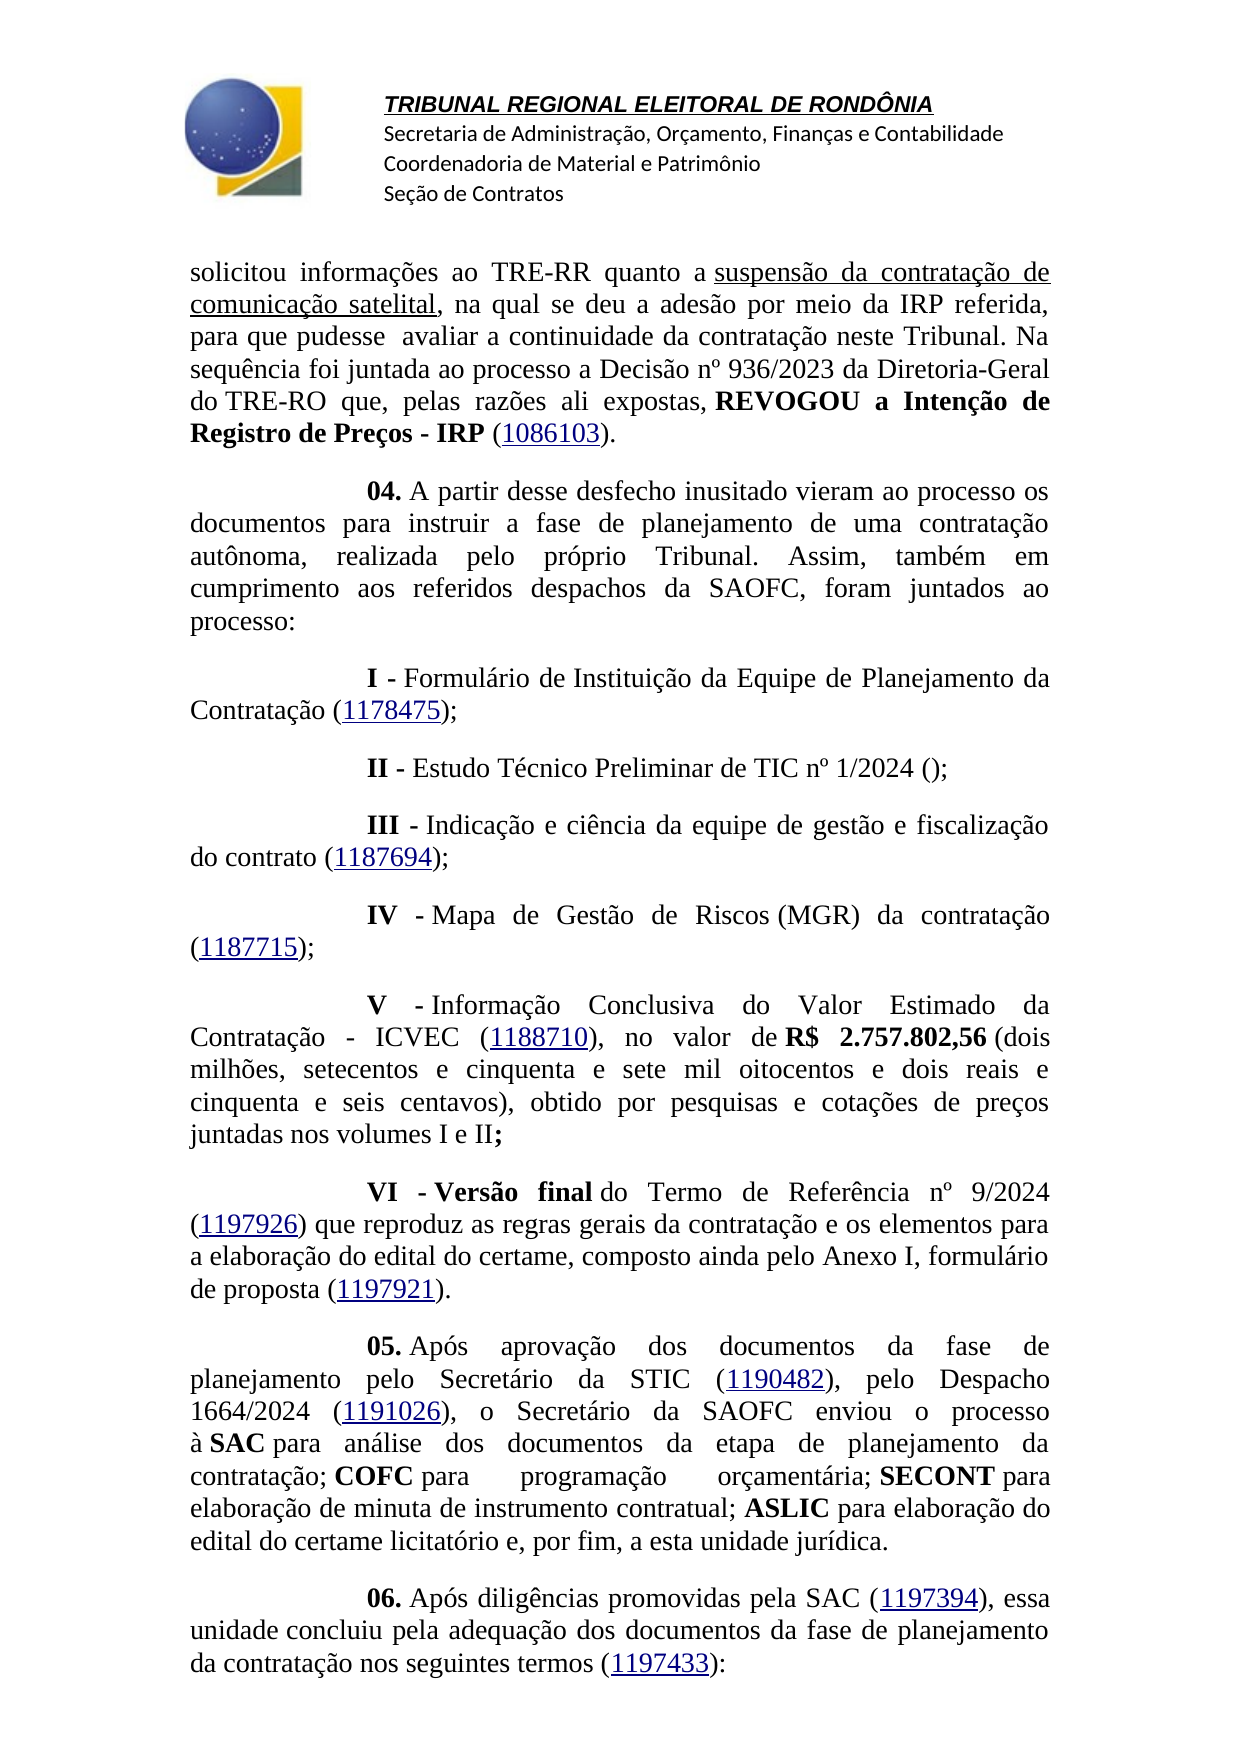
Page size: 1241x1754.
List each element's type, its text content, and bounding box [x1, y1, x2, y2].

text 06. Após diligências promovidas pela SAC (1197394), essa unidade concluiu pela adequação dos documentos da fase de planejamento da contratação nos seguintes termos (1197433): [190, 1581, 1051, 1678]
text III - Indicação e ciência da equipe de gestão e fiscalização do contrato (1187694); [190, 808, 1051, 873]
text 05. Após aprovação dos documentos da fase de planejamento pelo Secretário da STIC (1190482), pelo Despacho 1664/2024 (1191026), o Secretário da SAOFC enviou o processo à SAC para análise dos documentos da etapa de planejamento da contratação; COFC para programação orçamentária; SECONT para elaboração de minuta de instrumento contratual; ASLIC para elaboração do edital do certame licitatório e, por fim, a esta unidade jurídica. [190, 1329, 1051, 1556]
text 04. A partir desse desfecho inusitado vieram ao processo os documentos para instruir a fase de planejamento de uma contratação autônoma, realizada pelo próprio Tribunal. Assim, também em cumprimento aos referidos despachos da SAOFC, foram juntados ao processo: [190, 474, 1051, 636]
text V - Informação Conclusiva do Valor Estimado da Contratação - ICVEC (1188710), no valor de R$ 2.757.802,56 (dois milhões, setecentos e cinquenta e sete mil oitocentos e dois reais e cinquenta e seis centavos), obtido por pesquisas e cotações de preços juntadas nos volumes I e II; [190, 988, 1051, 1150]
text IV - Mapa de Gestão de Riscos (MGR) da contratação (1187715); [190, 898, 1051, 963]
text I - Formulário de Instituição da Equipe de Planejamento da Contratação (1178475); [190, 661, 1051, 726]
text VI - Versão final do Termo de Referência nº 9/2024 (1197926) que reproduz as regras gerais da contratação e os elementos para a elaboração do edital do certame, composto ainda pelo Anexo I, formulário de proposta (1197921). [190, 1175, 1051, 1304]
text II - Estudo Técnico Preliminar de TIC nº 1/2024 (); [190, 751, 1051, 783]
text solicitou informações ao TRE-RR quanto a suspensão da contratação de comunicação satelital, na qual se deu a adesão por meio da IRP referida, para que pudesse avaliar a continuidade da contratação neste Tribunal. Na sequência foi juntada ao processo a Decisão nº 936/2023 da Diretoria-Geral do TRE-RO que, pelas razões ali expostas, REVOGOU a Intenção de Registro de Preços - IRP (1086103). [190, 254, 1051, 449]
